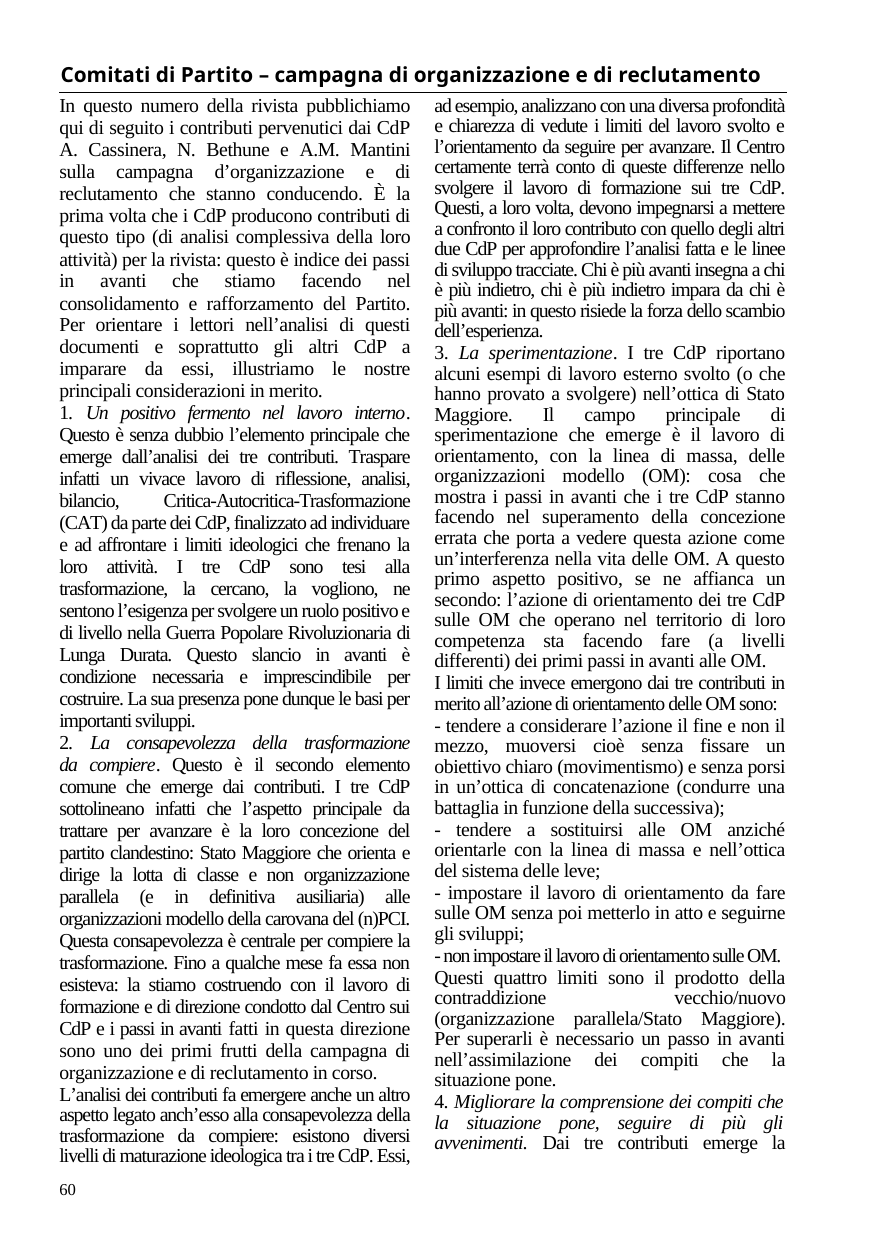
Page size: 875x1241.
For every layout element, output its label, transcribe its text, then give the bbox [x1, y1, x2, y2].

text 4. Migliorare la comprensione dei compiti che la situazione pone, seguire di più gli avvenimenti. Dai tre contributi emerge la [434, 1091, 786, 1154]
text 3. La sperimentazione. I tre CdP riportano alcuni esempi di lavoro esterno svolto (o che hanno provato a svolgere) nell’ottica di Stato Maggiore. Il campo principale di sperimentazione che emerge è il lavoro di orientamento, con la linea di massa, delle organizzazioni modello (OM): cosa che mostra i passi in avanti che i tre CdP stanno facendo nel superamento della concezione errata che porta a vedere questa azione come un’interferenza nella vita delle OM. A questo primo aspetto positivo, se ne affianca un secondo: l’azione di orientamento dei tre CdP sulle OM che operano nel territorio di loro competenza sta facendo fare (a livelli differenti) dei primi passi in avanti alle OM. [434, 342, 786, 672]
text - impostare il lavoro di orientamento da fare sulle OM senza poi metterlo in atto e seguirne gli sviluppi; [434, 882, 786, 944]
text 1. Un positivo fermento nel lavoro interno. Questo è senza dubbio l’elemento principale che emerge dall’analisi dei tre contributi. Traspare infatti un vivace lavoro di riflessione, analisi, bilancio, Critica-Autocritica-Trasformazione (CAT) da parte dei CdP, finalizzato ad individuare e ad affrontare i limiti ideologici che frenano la loro attività. I tre CdP sono tesi alla trasformazione, la cercano, la vogliono, ne sentono l’esigenza per svolgere un ruolo positivo e di livello nella Guerra Popolare Rivoluzionaria di Lunga Durata. Questo slancio in avanti è condizione necessaria e imprescindibile per costruire. La sua presenza pone dunque le basi per importanti sviluppi. [59, 402, 411, 732]
text ad esempio, analizzano con una diversa profondità e chiarezza di vedute i limiti del lavoro svolto e l’orientamento da seguire per avanzare. Il Centro certamente terrà conto di queste differenze nello svolgere il lavoro di formazione sui tre CdP. Questi, a loro volta, devono impegnarsi a mettere a confronto il loro contributo con quello degli altri due CdP per approfondire l’analisi fatta e le linee di sviluppo tracciate. Chi è più avanti insegna a chi è più indietro, chi è più indietro impara da chi è più avanti: in questo risiede la forza dello scambio dell’esperienza. [434, 94, 786, 342]
text Questi quattro limiti sono il prodotto della contraddizione vecchio/nuovo (organizzazione parallela/Stato Maggiore). Per superarli è necessario un passo in avanti nell’assimilazione dei compiti che la situazione pone. [434, 967, 786, 1091]
text 2. La consapevolezza della trasformazione da compiere. Questo è il secondo elemento comune che emerge dai contributi. I tre CdP sottolineano infatti che l’aspetto principale da trattare per avanzare è la loro concezione del partito clandestino: Stato Maggiore che orienta e dirige la lotta di classe e non organizzazione parallela (e in definitiva ausiliaria) alle organizzazioni modello della carovana del (n)PCI. Questa consapevolezza è centrale per compiere la trasformazione. Fino a qualche mese fa essa non esisteva: la stiamo costruendo con il lavoro di formazione e di direzione condotto dal Centro sui CdP e i passi in avanti fatti in questa direzione sono uno dei primi frutti della campagna di organizzazione e di reclutamento in corso. [59, 732, 411, 1083]
text - tendere a considerare l’azione il fine e non il mezzo, muoversi cioè senza fissare un obiettivo chiaro (movimentismo) e senza porsi in un’ottica di concatenazione (condurre una battaglia in funzione della successiva); [434, 714, 786, 818]
text I limiti che invece emergono dai tre contributi in merito all’azione di orientamento delle OM sono: [434, 672, 786, 714]
text Comitati di Partito – campagna di organizzazione e di reclutamento [353, 71, 444, 86]
text L’analisi dei contributi fa emergere anche un altro aspetto legato anch’esso alla consapevolezza della trasformazione da compiere: esistono diversi livelli di maturazione ideologica tra i tre CdP. Essi, [59, 1083, 411, 1167]
text - tendere a sostituirsi alle OM anziché orientarle con la linea di massa e nell’ottica del sistema delle leve; [434, 818, 786, 882]
text - non impostare il lavoro di orientamento sulle OM. [434, 944, 786, 967]
text In questo numero della rivista pubblichiamo qui di seguito i contributi pervenutici dai CdP A. Cassinera, N. Bethune e A.M. Mantini sulla campagna d’organizzazione e di reclutamento che stanno conducendo. È la prima volta che i CdP producono contributi di questo tipo (di analisi complessiva della loro attività) per la rivista: questo è indice dei passi in avanti che stiamo facendo nel consolidamento e rafforzamento del Partito. Per orientare i lettori nell’analisi di questi documenti e soprattutto gli altri CdP a imparare da essi, illustriamo le nostre principali considerazioni in merito. [59, 94, 411, 402]
text Comitati di Partito – campagna di organizzazione e di reclutamento [446, 71, 787, 86]
text Comitati di Partito – campagna di organizzazione e di reclutamento [59, 71, 320, 86]
